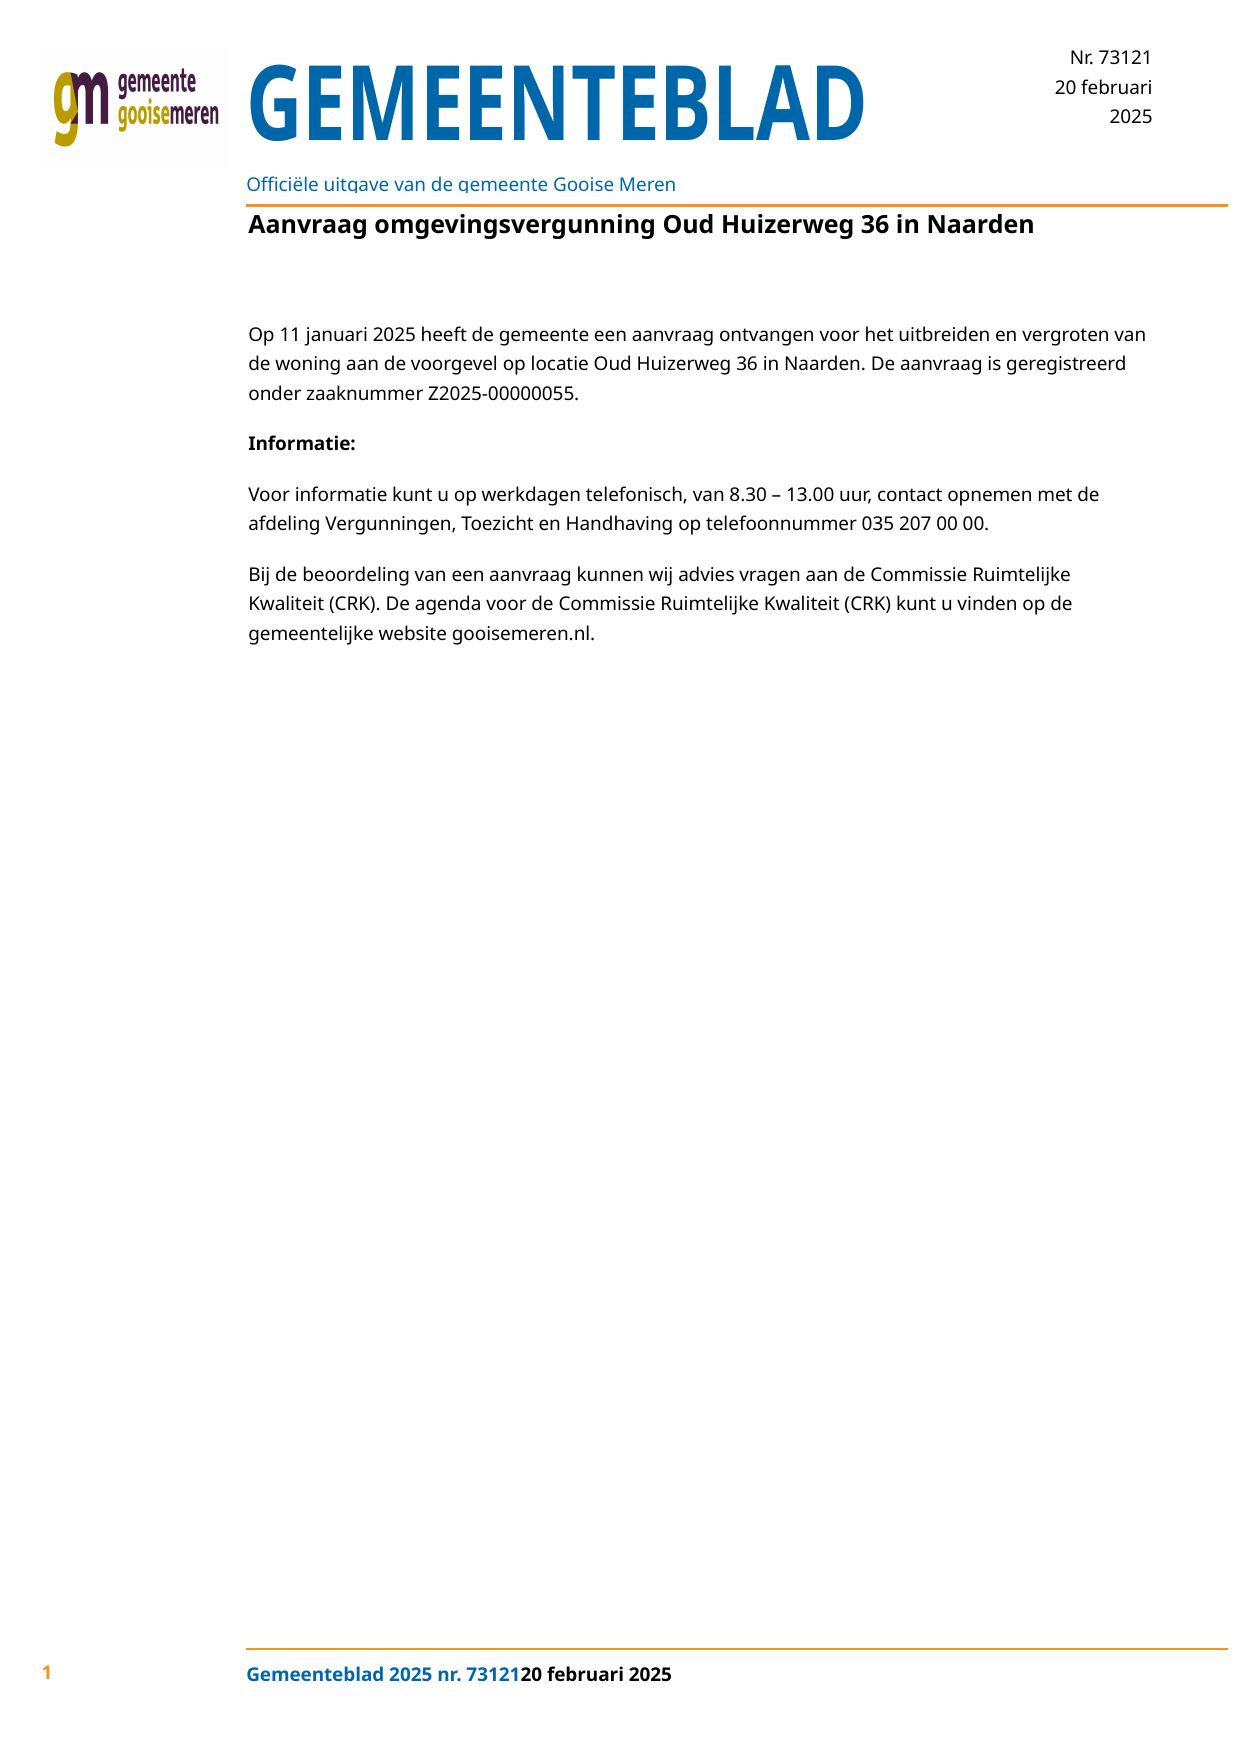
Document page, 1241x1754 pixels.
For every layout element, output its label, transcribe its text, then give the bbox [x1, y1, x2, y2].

text Aanvraag omgevingsvergunning Oud Huizerweg 36 in Naarden [248, 207, 1152, 241]
picture [41, 47, 231, 172]
text Informatie: [248, 430, 1152, 456]
text Voor informatie kunt u op werkdagen telefonisch, van 8.30 – 13.00 uur, contact opnemen met de afdeling Vergunningen, Toezicht en Handhaving op telefoonnummer 035 207 00 00. [248, 481, 1152, 536]
text Bij de beoordeling van een aanvraag kunnen wij advies vragen aan de Commissie Ruimtelijke Kwaliteit (CRK). De agenda voor de Commissie Ruimtelijke Kwaliteit (CRK) kunt u vinden op de gemeentelijke website gooisemeren.nl. [248, 561, 1152, 646]
text Op 11 januari 2025 heeft de gemeente een aanvraag ontvangen voor het uitbreiden en vergroten van de woning aan de voorgevel op locatie Oud Huizerweg 36 in Naarden. De aanvraag is geregistreerd onder zaaknummer Z2025-00000055. [248, 321, 1152, 406]
